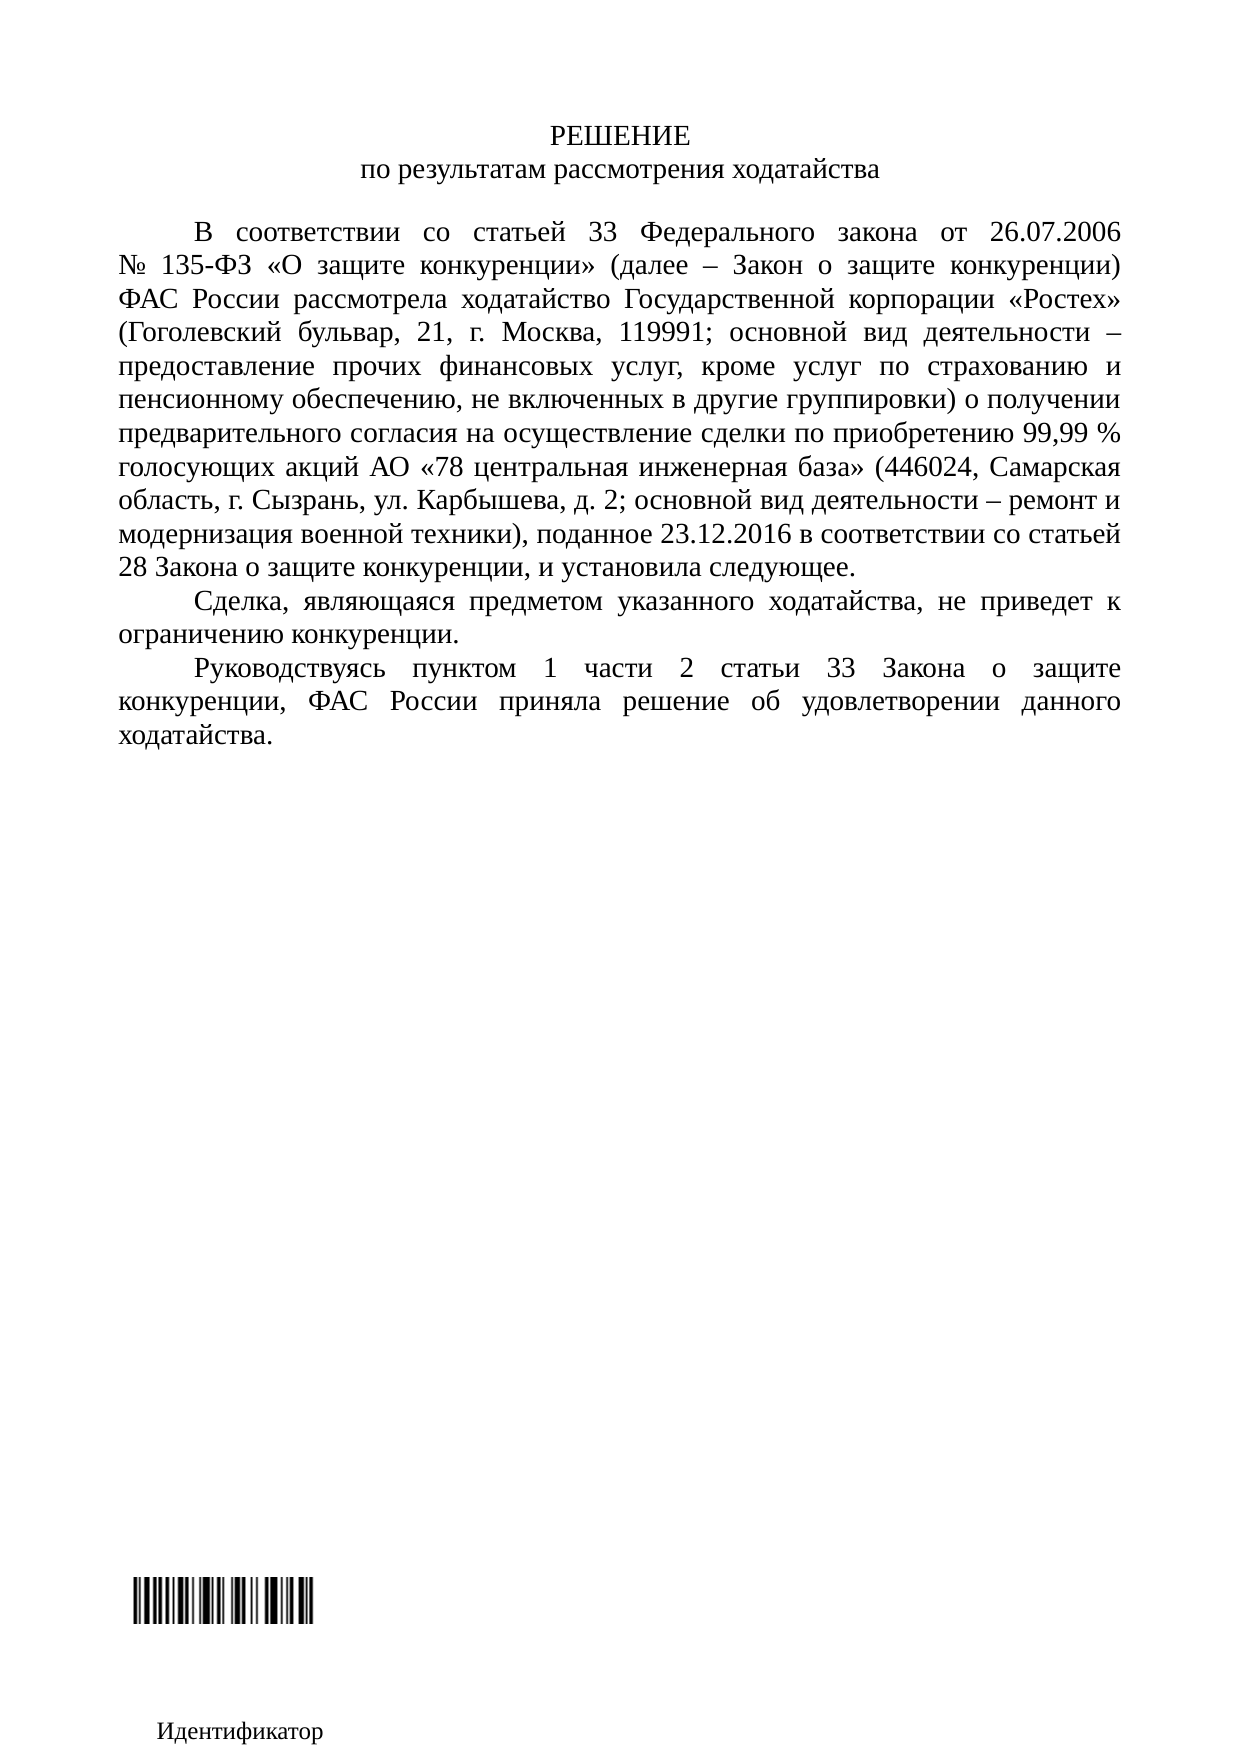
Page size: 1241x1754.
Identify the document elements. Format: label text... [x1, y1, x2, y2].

text РЕШЕНИЕ [118, 118, 1122, 152]
text Сделка, являющаяся предметом указанного ходатайства, не приведет к ограничению конкуренции. [118, 583, 1122, 650]
text Руководствуясь пунктом 1 части 2 статьи 33 Закона о защите конкуренции, ФАС России приняла решение об удовлетворении данного ходатайства. [118, 650, 1122, 751]
text В соответствии со статьей 33 Федерального закона от 26.07.2006 № 135-ФЗ «О защите конкуренции» (далее – Закон о защите конкуренции) ФАС России рассмотрела ходатайство Государственной корпорации «Ростех» (Гоголевский бульвар, 21, г. Москва, 119991; основной вид деятельности – предоставление прочих финансовых услуг, кроме услуг по страхованию и пенсионному обеспечению, не включенных в другие группировки) о получении предварительного согласия на осуществление сделки по приобретению 99,99 % голосующих акций АО «78 центральная инженерная база» (446024, Самарская область, г. Сызрань, ул. Карбышева, д. 2; основной вид деятельности – ремонт и модернизация военной техники), поданное 23.12.2016 в соответствии со статьей 28 Закона о защите конкуренции, и установила следующее. [118, 214, 1122, 583]
picture [118, 1577, 331, 1624]
text по результатам рассмотрения ходатайства [118, 152, 1122, 185]
